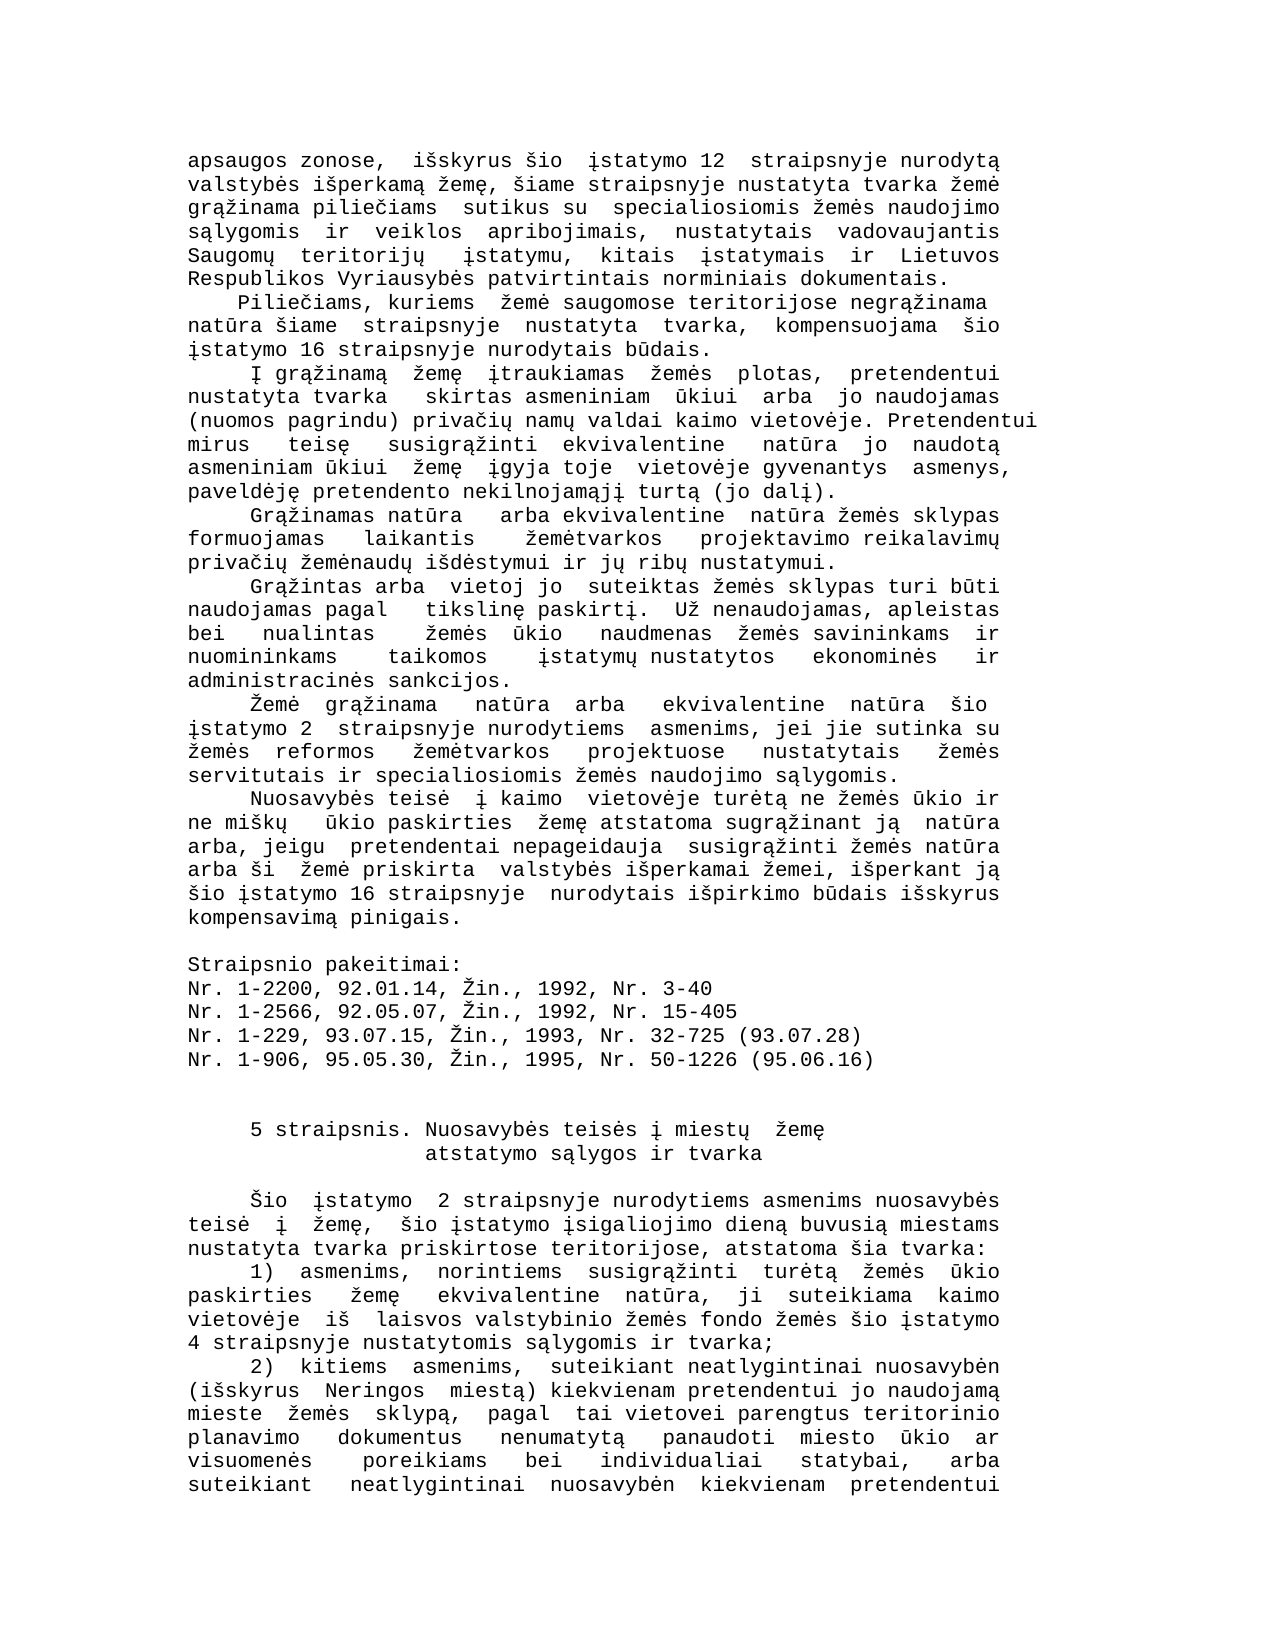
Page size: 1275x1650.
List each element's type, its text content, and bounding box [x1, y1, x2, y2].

text 5 straipsnis. Nuosavybės teisės į miestų žemę [187, 1119, 1087, 1143]
text Straipsnio pakeitimai: [187, 954, 1087, 978]
text paveldėję pretendento nekilnojamąjį turtą (jo dalį). [187, 481, 1087, 505]
text valstybės išperkamą žemę, šiame straipsnyje nustatyta tvarka žemė [187, 174, 1087, 197]
text naudojamas pagal tikslinę paskirtį. Už nenaudojamas, apleistas [187, 599, 1087, 623]
text arba ši žemė priskirta valstybės išperkamai žemei, išperkant ją [187, 859, 1087, 883]
text Nr. 1-2200, 92.01.14, Žin., 1992, Nr. 3-40 [187, 978, 1087, 1001]
text paskirties žemę ekvivalentine natūra, ji suteikiama kaimo [187, 1285, 1087, 1309]
text Šio įstatymo 2 straipsnyje nurodytiems asmenims nuosavybės [187, 1190, 1087, 1214]
text kompensavimą pinigais. [187, 907, 1087, 930]
text nustatyta tvarka priskirtose teritorijose, atstatoma šia tvarka: [187, 1238, 1087, 1261]
text arba, jeigu pretendentai nepageidauja susigrąžinti žemės natūra [187, 836, 1087, 859]
text Nr. 1-906, 95.05.30, Žin., 1995, Nr. 50-1226 (95.06.16) [187, 1048, 1087, 1072]
text žemės reformos žemėtvarkos projektuose nustatytais žemės [187, 741, 1087, 765]
text Į grąžinamą žemę įtraukiamas žemės plotas, pretendentui [187, 363, 1087, 386]
text vietovėje iš laisvos valstybinio žemės fondo žemės šio įstatymo [187, 1309, 1087, 1332]
text suteikiant neatlygintinai nuosavybėn kiekvienam pretendentui [187, 1474, 1087, 1498]
text 4 straipsnyje nustatytomis sąlygomis ir tvarka; [187, 1332, 1087, 1356]
text apsaugos zonose, išskyrus šio įstatymo 12 straipsnyje nurodytą [187, 150, 1087, 174]
text grąžinama piliečiams sutikus su specialiosiomis žemės naudojimo [187, 197, 1087, 221]
text nuomininkams taikomos įstatymų nustatytos ekonominės ir [187, 647, 1087, 670]
text bei nualintas žemės ūkio naudmenas žemės savininkams ir [187, 623, 1087, 647]
text Nr. 1-229, 93.07.15, Žin., 1993, Nr. 32-725 (93.07.28) [187, 1025, 1087, 1048]
text Saugomų teritorijų įstatymu, kitais įstatymais ir Lietuvos [187, 244, 1087, 268]
text servitutais ir specialiosiomis žemės naudojimo sąlygomis. [187, 765, 1087, 788]
text atstatymo sąlygos ir tvarka [187, 1143, 1087, 1167]
text sąlygomis ir veiklos apribojimais, nustatytais vadovaujantis [187, 221, 1087, 244]
text natūra šiame straipsnyje nustatyta tvarka, kompensuojama šio [187, 316, 1087, 339]
text Respublikos Vyriausybės patvirtintais norminiais dokumentais. [187, 268, 1087, 292]
text privačių žemėnaudų išdėstymui ir jų ribų nustatymui. [187, 552, 1087, 576]
text Nr. 1-2566, 92.05.07, Žin., 1992, Nr. 15-405 [187, 1001, 1087, 1025]
text Piliečiams, kuriems žemė saugomose teritorijose negrąžinama [187, 292, 1087, 316]
text Grąžinamas natūra arba ekvivalentine natūra žemės sklypas [187, 505, 1087, 528]
text nustatyta tvarka skirtas asmeniniam ūkiui arba jo naudojamas [187, 386, 1087, 410]
text teisė į žemę, šio įstatymo įsigaliojimo dieną buvusią miestams [187, 1214, 1087, 1238]
text mieste žemės sklypą, pagal tai vietovei parengtus teritorinio [187, 1403, 1087, 1427]
text Nuosavybės teisė į kaimo vietovėje turėtą ne žemės ūkio ir [187, 788, 1087, 812]
text mirus teisę susigrąžinti ekvivalentine natūra jo naudotą [187, 434, 1087, 457]
text šio įstatymo 16 straipsnyje nurodytais išpirkimo būdais išskyrus [187, 883, 1087, 907]
text 2) kitiems asmenims, suteikiant neatlygintinai nuosavybėn [187, 1356, 1087, 1379]
text administracinės sankcijos. [187, 670, 1087, 694]
text ne miškų ūkio paskirties žemę atstatoma sugrąžinant ją natūra [187, 812, 1087, 836]
text įstatymo 2 straipsnyje nurodytiems asmenims, jei jie sutinka su [187, 717, 1087, 741]
text įstatymo 16 straipsnyje nurodytais būdais. [187, 339, 1087, 363]
text (išskyrus Neringos miestą) kiekvienam pretendentui jo naudojamą [187, 1379, 1087, 1403]
text formuojamas laikantis žemėtvarkos projektavimo reikalavimų [187, 528, 1087, 552]
text Grąžintas arba vietoj jo suteiktas žemės sklypas turi būti [187, 576, 1087, 599]
text Žemė grąžinama natūra arba ekvivalentine natūra šio [187, 694, 1087, 717]
text 1) asmenims, norintiems susigrąžinti turėtą žemės ūkio [187, 1261, 1087, 1285]
text planavimo dokumentus nenumatytą panaudoti miesto ūkio ar [187, 1427, 1087, 1451]
text visuomenės poreikiams bei individualiai statybai, arba [187, 1451, 1087, 1474]
text asmeniniam ūkiui žemę įgyja toje vietovėje gyvenantys asmenys, [187, 457, 1087, 481]
text (nuomos pagrindu) privačių namų valdai kaimo vietovėje. Pretendentui [187, 410, 1087, 434]
